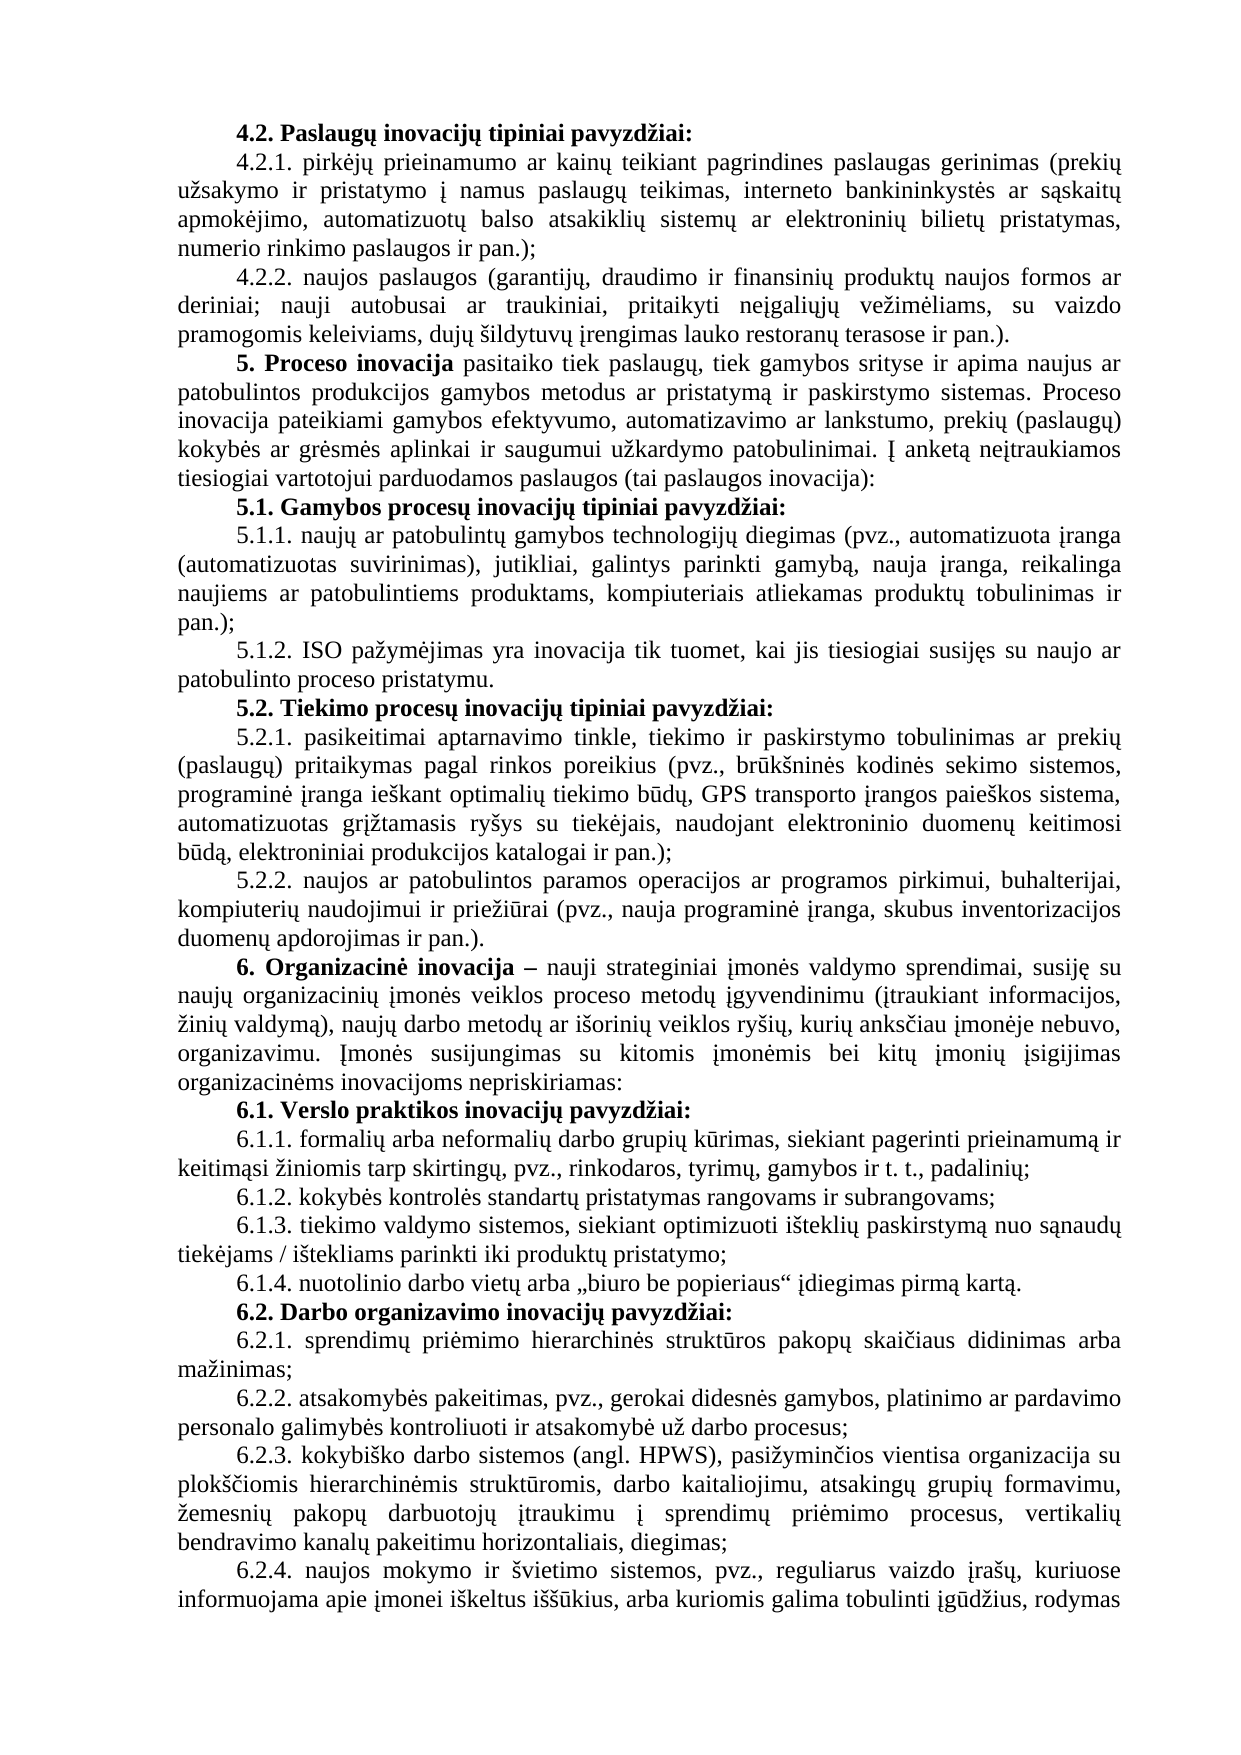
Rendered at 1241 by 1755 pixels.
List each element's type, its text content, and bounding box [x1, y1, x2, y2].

text 5. Proceso inovacija pasitaiko tiek paslaugų, tiek gamybos srityse ir apima naujus ar patobulintos produkcijos gamybos metodus ar pristatymą ir paskirstymo sistemas. Proceso inovacija pateikiami gamybos efektyvumo, automatizavimo ar lankstumo, prekių (paslaugų) kokybės ar grėsmės aplinkai ir saugumui užkardymo patobulinimai. Į anketą neįtraukiamos tiesiogiai vartotojui parduodamos paslaugos (tai paslaugos inovacija): [177, 348, 1122, 492]
text 6.1. Verslo praktikos inovacijų pavyzdžiai: [177, 1096, 1122, 1124]
text 5.2. Tiekimo procesų inovacijų tipiniai pavyzdžiai: [177, 693, 1122, 722]
text 6.1.4. nuotolinio darbo vietų arba „biuro be popieriaus“ įdiegimas pirmą kartą. [177, 1268, 1122, 1297]
text 6. Organizacinė inovacija – nauji strateginiai įmonės valdymo sprendimai, susiję su naujų organizacinių įmonės veiklos proceso metodų įgyvendinimu (įtraukiant informacijos, žinių valdymą), naujų darbo metodų ar išorinių veiklos ryšių, kurių anksčiau įmonėje nebuvo, organizavimu. Įmonės susijungimas su kitomis įmonėmis bei kitų įmonių įsigijimas organizacinėms inovacijoms nepriskiriamas: [177, 952, 1122, 1096]
text 6.2.1. sprendimų priėmimo hierarchinės struktūros pakopų skaičiaus didinimas arba mažinimas; [177, 1326, 1122, 1383]
text 6.2.3. kokybiško darbo sistemos (angl. HPWS), pasižyminčios vientisa organizacija su plokščiomis hierarchinėmis struktūromis, darbo kaitaliojimu, atsakingų grupių formavimu, žemesnių pakopų darbuotojų įtraukimu į sprendimų priėmimo procesus, vertikalių bendravimo kanalų pakeitimu horizontaliais, diegimas; [177, 1441, 1122, 1556]
text 4.2. Paslaugų inovacijų tipiniai pavyzdžiai: [177, 118, 1122, 147]
text 6.2. Darbo organizavimo inovacijų pavyzdžiai: [177, 1297, 1122, 1326]
text 5.2.2. naujos ar patobulintos paramos operacijos ar programos pirkimui, buhalterijai, kompiuterių naudojimui ir priežiūrai (pvz., nauja programinė įranga, skubus inventorizacijos duomenų apdorojimas ir pan.). [177, 866, 1122, 952]
text 5.2.1. pasikeitimai aptarnavimo tinkle, tiekimo ir paskirstymo tobulinimas ar prekių (paslaugų) pritaikymas pagal rinkos poreikius (pvz., brūkšninės kodinės sekimo sistemos, programinė įranga ieškant optimalių tiekimo būdų, GPS transporto įrangos paieškos sistema, automatizuotas grįžtamasis ryšys su tiekėjais, naudojant elektroninio duomenų keitimosi būdą, elektroniniai produkcijos katalogai ir pan.); [177, 722, 1122, 866]
text 6.2.2. atsakomybės pakeitimas, pvz., gerokai didesnės gamybos, platinimo ar pardavimo personalo galimybės kontroliuoti ir atsakomybė už darbo procesus; [177, 1383, 1122, 1441]
text 4.2.1. pirkėjų prieinamumo ar kainų teikiant pagrindines paslaugas gerinimas (prekių užsakymo ir pristatymo į namus paslaugų teikimas, interneto bankininkystės ar sąskaitų apmokėjimo, automatizuotų balso atsakiklių sistemų ar elektroninių bilietų pristatymas, numerio rinkimo paslaugos ir pan.); [177, 147, 1122, 262]
text 4.2.2. naujos paslaugos (garantijų, draudimo ir finansinių produktų naujos formos ar deriniai; nauji autobusai ar traukiniai, pritaikyti neįgaliųjų vežimėliams, su vaizdo pramogomis keleiviams, dujų šildytuvų įrengimas lauko restoranų terasose ir pan.). [177, 262, 1122, 348]
text 6.2.4. naujos mokymo ir švietimo sistemos, pvz., reguliarus vaizdo įrašų, kuriuose informuojama apie įmonei iškeltus iššūkius, arba kuriomis galima tobulinti įgūdžius, rodymas [177, 1556, 1122, 1613]
text 5.1. Gamybos procesų inovacijų tipiniai pavyzdžiai: [177, 492, 1122, 521]
text 6.1.2. kokybės kontrolės standartų pristatymas rangovams ir subrangovams; [177, 1182, 1122, 1211]
text 6.1.3. tiekimo valdymo sistemos, siekiant optimizuoti išteklių paskirstymą nuo sąnaudų tiekėjams / ištekliams parinkti iki produktų pristatymo; [177, 1211, 1122, 1268]
text 5.1.2. ISO pažymėjimas yra inovacija tik tuomet, kai jis tiesiogiai susijęs su naujo ar patobulinto proceso pristatymu. [177, 636, 1122, 693]
text 6.1.1. formalių arba neformalių darbo grupių kūrimas, siekiant pagerinti prieinamumą ir keitimąsi žiniomis tarp skirtingų, pvz., rinkodaros, tyrimų, gamybos ir t. t., padalinių; [177, 1124, 1122, 1182]
text 5.1.1. naujų ar patobulintų gamybos technologijų diegimas (pvz., automatizuota įranga (automatizuotas suvirinimas), jutikliai, galintys parinkti gamybą, nauja įranga, reikalinga naujiems ar patobulintiems produktams, kompiuteriais atliekamas produktų tobulinimas ir pan.); [177, 521, 1122, 636]
